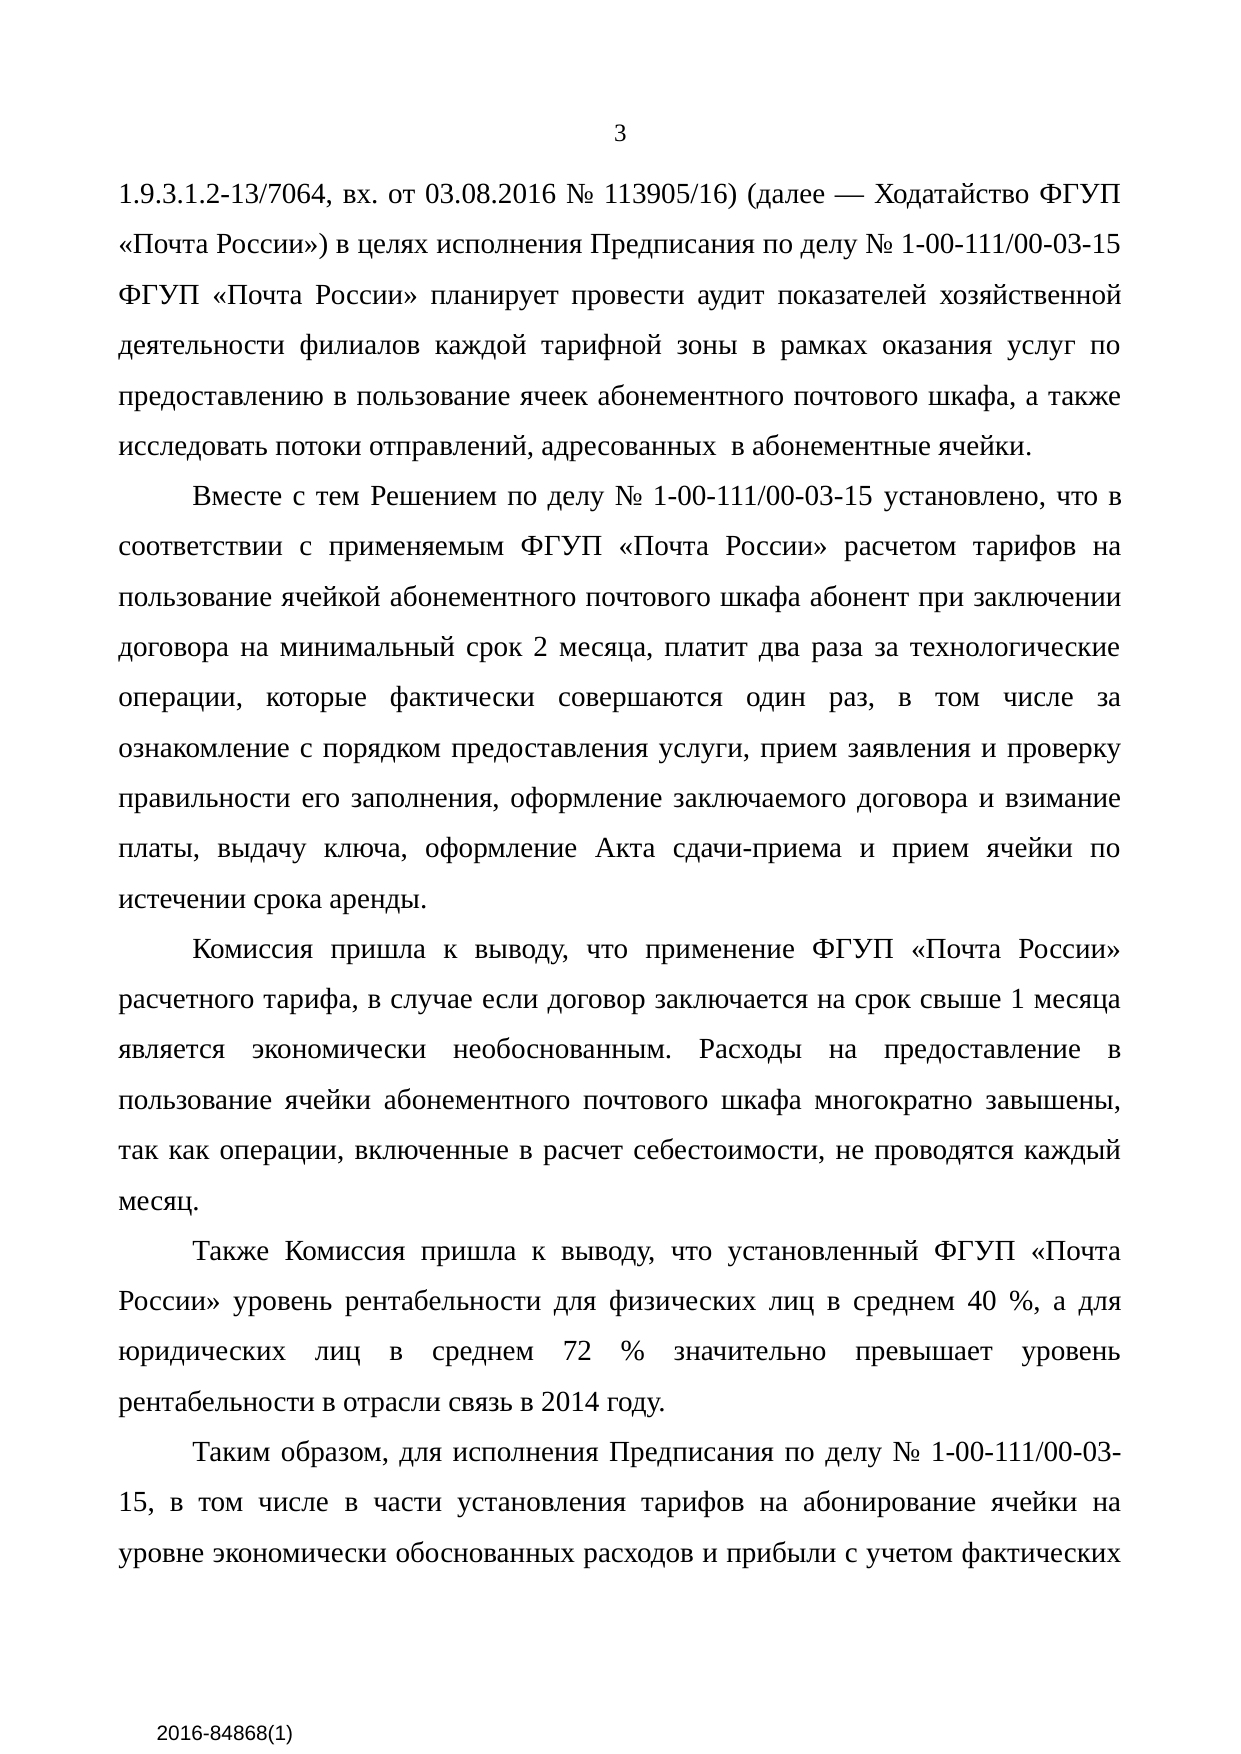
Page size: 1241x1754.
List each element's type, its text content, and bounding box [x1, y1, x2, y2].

text 1.9.3.1.2-13/7064, вх. от 03.08.2016 № 113905/16) (далее — Ходатайство ФГУП «Почта России») в целях исполнения Предписания по делу № 1-00-111/00-03-15 ФГУП «Почта России» планирует провести аудит показателей хозяйственной деятельности филиалов каждой тарифной зоны в рамках оказания услуг по предоставлению в пользование ячеек абонементного почтового шкафа, а также исследовать потоки отправлений, адресованных в абонементные ячейки. [118, 176, 1122, 461]
text Вместе с тем Решением по делу № 1-00-111/00-03-15 установлено, что в соответствии с применяемым ФГУП «Почта России» расчетом тарифов на пользование ячейкой абонементного почтового шкафа абонент при заключении договора на минимальный срок 2 месяца, платит два раза за технологические операции, которые фактически совершаются один раз, в том числе за ознакомление с порядком предоставления услуги, прием заявления и проверку правильности его заполнения, оформление заключаемого договора и взимание платы, выдачу ключа, оформление Акта сдачи-приема и прием ячейки по истечении срока аренды. [118, 478, 1122, 914]
text Таким образом, для исполнения Предписания по делу № 1-00-111/00-03-15, в том числе в части установления тарифов на абонирование ячейки на уровне экономически обоснованных расходов и прибыли с учетом фактических [118, 1434, 1122, 1568]
text Также Комиссия пришла к выводу, что установленный ФГУП «Почта России» уровень рентабельности для физических лиц в среднем 40 %, а для юридических лиц в среднем 72 % значительно превышает уровень рентабельности в отрасли связь в 2014 году. [118, 1233, 1122, 1417]
text Комиссия пришла к выводу, что применение ФГУП «Почта России» расчетного тарифа, в случае если договор заключается на срок свыше 1 месяца является экономически необоснованным. Расходы на предоставление в пользование ячейки абонементного почтового шкафа многократно завышены, так как операции, включенные в расчет себестоимости, не проводятся каждый месяц. [118, 931, 1122, 1216]
